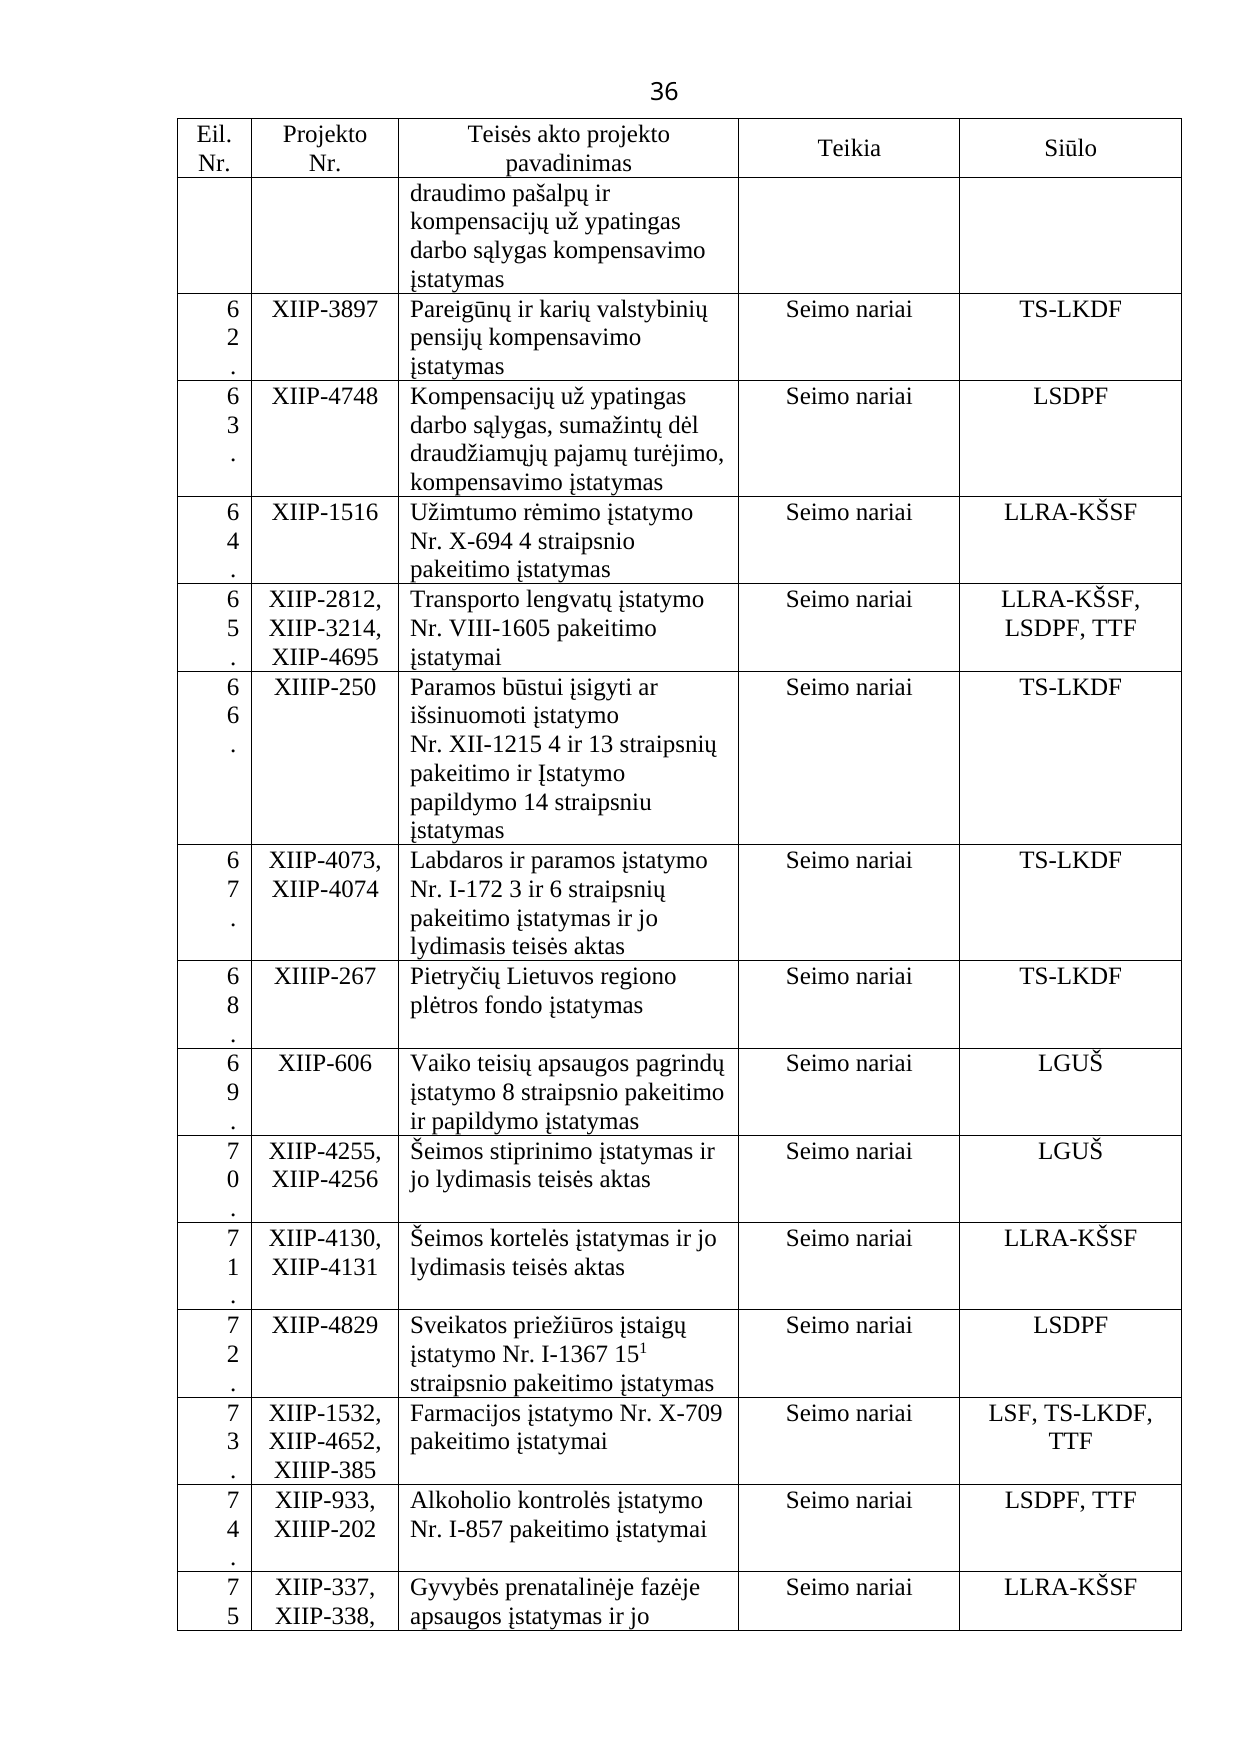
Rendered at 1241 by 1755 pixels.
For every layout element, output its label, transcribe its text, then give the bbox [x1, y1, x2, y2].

table_cell Seimo nariai [739, 1223, 959, 1309]
table_cell Seimo nariai [739, 672, 959, 844]
table_cell LSDPF [960, 1310, 1181, 1397]
table_cell TS-LKDF [960, 961, 1181, 1047]
table_cell Seimo nariai [739, 1136, 959, 1222]
table_cell [178, 584, 251, 671]
table_cell LLRA-KŠSF [960, 1223, 1181, 1309]
table_cell LGUŠ [960, 1136, 1181, 1222]
table_cell Seimo nariai [739, 1398, 959, 1484]
table_cell XIIP-4829 [252, 1310, 398, 1397]
table_cell Seimo nariai [739, 961, 959, 1047]
table_cell XIIP-3897 [252, 294, 398, 380]
table_cell Seimo nariai [739, 1572, 959, 1630]
table_cell Paramos būstui įsigyti ar išsinuomoti įstatymo Nr. XII-1215 4 ir 13 straipsnių pakeitimo ir Įstatymo papildymo 14 straipsniu įstatymas [399, 672, 738, 844]
table_cell LLRA-KŠSF, LSDPF, TTF [960, 584, 1181, 671]
table_cell Seimo nariai [739, 294, 959, 380]
table_cell [178, 1310, 251, 1397]
table_cell Sveikatos priežiūros įstaigų įstatymo Nr. I-1367 151 straipsnio pakeitimo įstatymas [399, 1310, 738, 1397]
table_cell XIIP-2812, XIIP-3214, XIIP-4695 [252, 584, 398, 671]
table_cell [178, 381, 251, 496]
table_cell Vaiko teisių apsaugos pagrindų įstatymo 8 straipsnio pakeitimo ir papildymo įstatymas [399, 1049, 738, 1135]
table_cell LLRA-KŠSF [960, 497, 1181, 583]
table_cell [252, 178, 398, 293]
table_cell [178, 1223, 251, 1309]
table_cell Užimtumo rėmimo įstatymo Nr. X-694 4 straipsnio pakeitimo įstatymas [399, 497, 738, 583]
table_cell [960, 178, 1181, 293]
table_cell Šeimos stiprinimo įstatymas ir jo lydimasis teisės aktas [399, 1136, 738, 1222]
table_cell [178, 178, 251, 293]
table_cell Seimo nariai [739, 1485, 959, 1571]
table_cell XIIP-1516 [252, 497, 398, 583]
table_cell LSDPF, TTF [960, 1485, 1181, 1571]
table_cell XIIIP-267 [252, 961, 398, 1047]
table_cell [178, 497, 251, 583]
table_cell [178, 1572, 251, 1630]
table_cell Pareigūnų ir karių valstybinių pensijų kompensavimo įstatymas [399, 294, 738, 380]
table_cell Farmacijos įstatymo Nr. X-709 pakeitimo įstatymai [399, 1398, 738, 1484]
table_header Siūlo [960, 119, 1181, 177]
table_cell [178, 1136, 251, 1222]
table_cell [178, 961, 251, 1047]
table_cell Seimo nariai [739, 1049, 959, 1135]
table_cell Seimo nariai [739, 381, 959, 496]
table_cell XIIP-1532, XIIP-4652, XIIIP-385 [252, 1398, 398, 1484]
table_cell [178, 1049, 251, 1135]
table_cell [178, 672, 251, 844]
table_cell Seimo nariai [739, 845, 959, 960]
table_cell LLRA-KŠSF [960, 1572, 1181, 1630]
table_cell draudimo pašalpų ir kompensacijų už ypatingas darbo sąlygas kompensavimo įstatymas [399, 178, 738, 293]
table_cell Transporto lengvatų įstatymo Nr. VIII-1605 pakeitimo įstatymai [399, 584, 738, 671]
table_cell XIIP-4255, XIIP-4256 [252, 1136, 398, 1222]
table_cell LSDPF [960, 381, 1181, 496]
table_header Teikia [739, 119, 959, 177]
table_cell Labdaros ir paramos įstatymo Nr. I-172 3 ir 6 straipsnių pakeitimo įstatymas ir jo lydimasis teisės aktas [399, 845, 738, 960]
table_cell XIIP-4748 [252, 381, 398, 496]
table_header Eil. Nr. [178, 119, 251, 177]
table_cell [178, 294, 251, 380]
table_cell Pietryčių Lietuvos regiono plėtros fondo įstatymas [399, 961, 738, 1047]
table_cell Šeimos kortelės įstatymas ir jo lydimasis teisės aktas [399, 1223, 738, 1309]
table_cell XIIP-4130, XIIP-4131 [252, 1223, 398, 1309]
table_header Projekto Nr. [252, 119, 398, 177]
table_cell Alkoholio kontrolės įstatymo Nr. I-857 pakeitimo įstatymai [399, 1485, 738, 1571]
table_cell [178, 845, 251, 960]
table_cell XIIP-4073, XIIP-4074 [252, 845, 398, 960]
table_cell TS-LKDF [960, 845, 1181, 960]
table_cell [178, 1485, 251, 1571]
table_cell XIIP-933, XIIIP-202 [252, 1485, 398, 1571]
table_cell LGUŠ [960, 1049, 1181, 1135]
table_cell Kompensacijų už ypatingas darbo sąlygas, sumažintų dėl draudžiamųjų pajamų turėjimo, kompensavimo įstatymas [399, 381, 738, 496]
table_cell Seimo nariai [739, 497, 959, 583]
table_cell XIIP-606 [252, 1049, 398, 1135]
table_cell Seimo nariai [739, 1310, 959, 1397]
table_cell [739, 178, 959, 293]
table_cell XIIIP-250 [252, 672, 398, 844]
table_cell [178, 1398, 251, 1484]
table_cell Gyvybės prenatalinėje fazėje apsaugos įstatymas ir jo [399, 1572, 738, 1630]
table_cell TS-LKDF [960, 294, 1181, 380]
table_cell XIIP-337, XIIP-338, [252, 1572, 398, 1630]
table_cell TS-LKDF [960, 672, 1181, 844]
table_header Teisės akto projekto pavadinimas [399, 119, 738, 177]
table_cell LSF, TS-LKDF, TTF [960, 1398, 1181, 1484]
table_cell Seimo nariai [739, 584, 959, 671]
